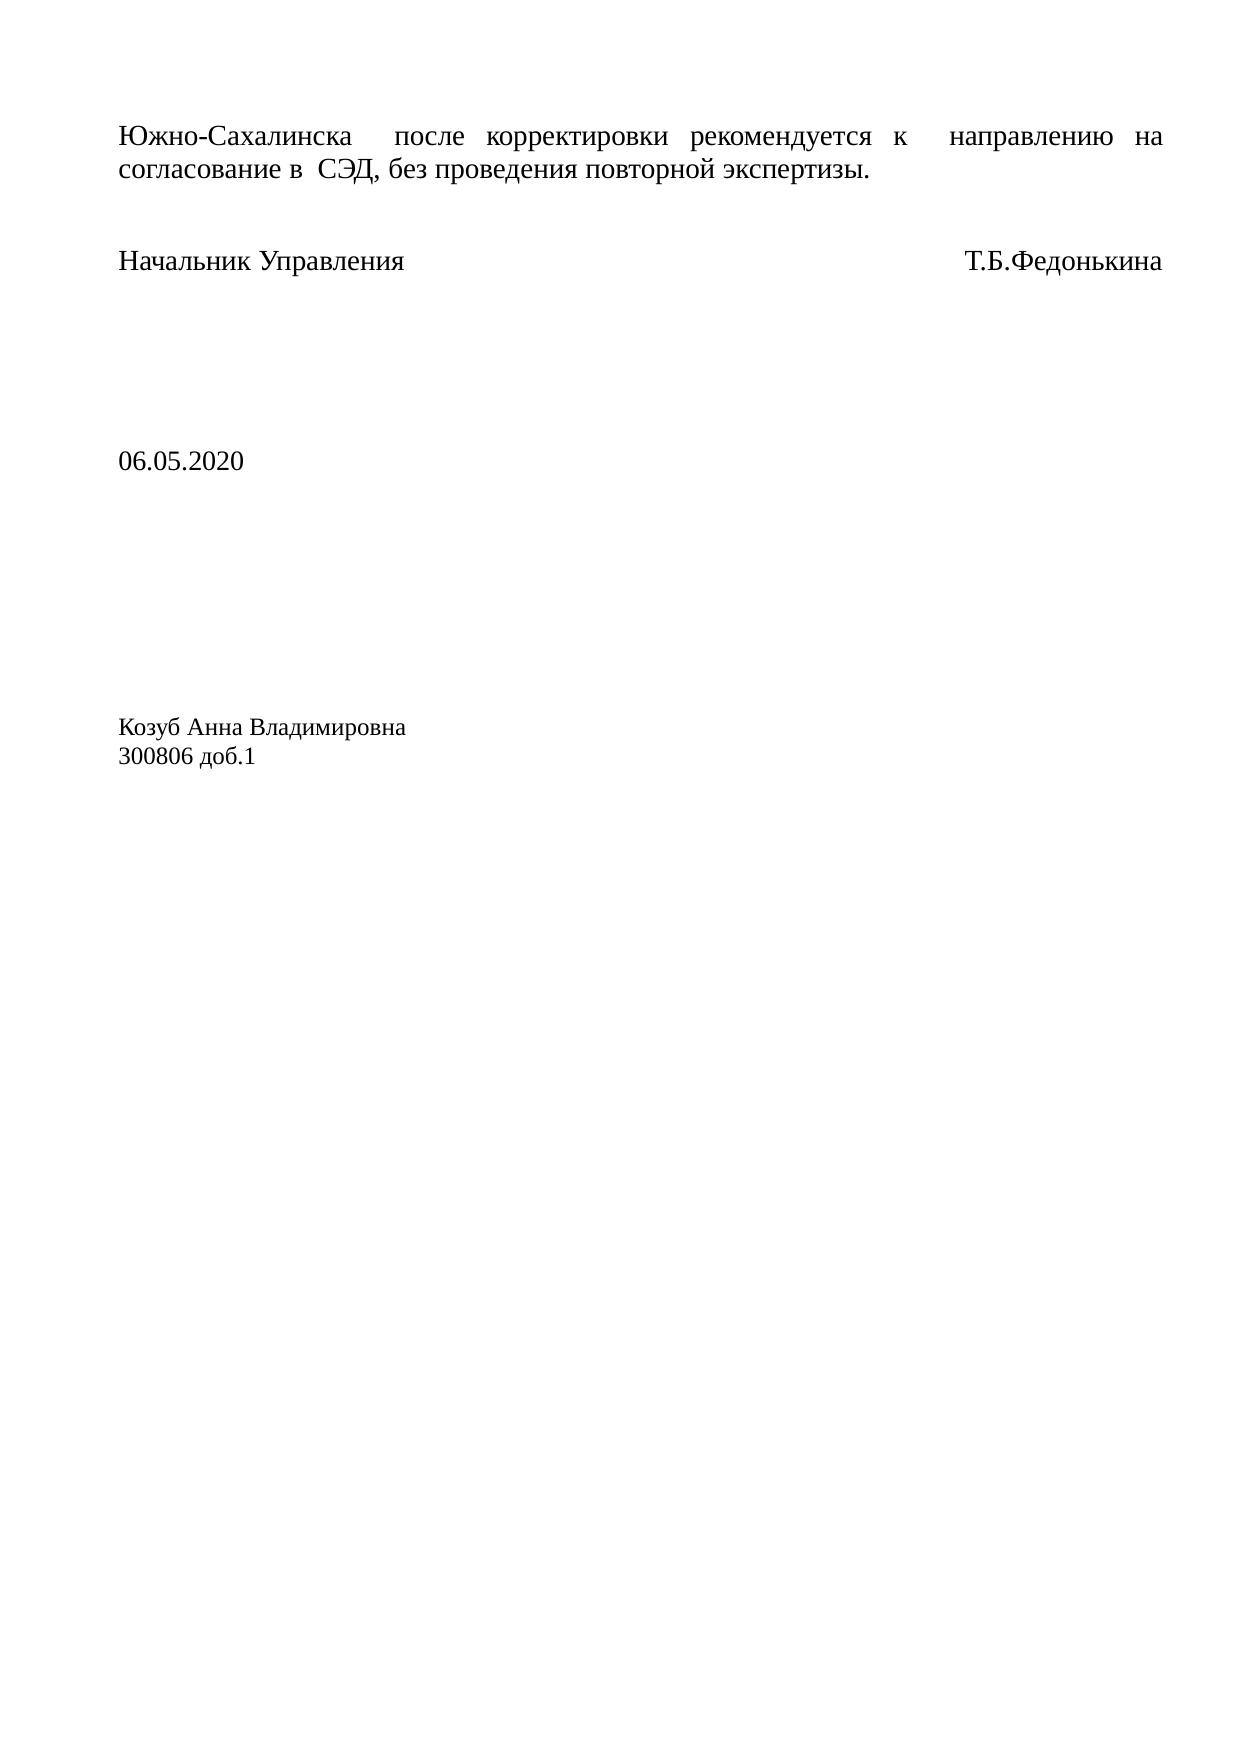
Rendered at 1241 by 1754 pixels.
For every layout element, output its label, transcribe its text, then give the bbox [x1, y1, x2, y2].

text Козуб Анна Владимировна [118, 711, 1163, 741]
text 300806 доб.1 [118, 741, 1163, 769]
text Начальник Управления Т.Б.Федонькина [118, 243, 1163, 277]
text 06.05.2020 [118, 444, 1163, 477]
text Южно-Сахалинска после корректировки рекомендуется к направлению на согласование в СЭД, без проведения повторной экспертизы. [118, 118, 1163, 185]
